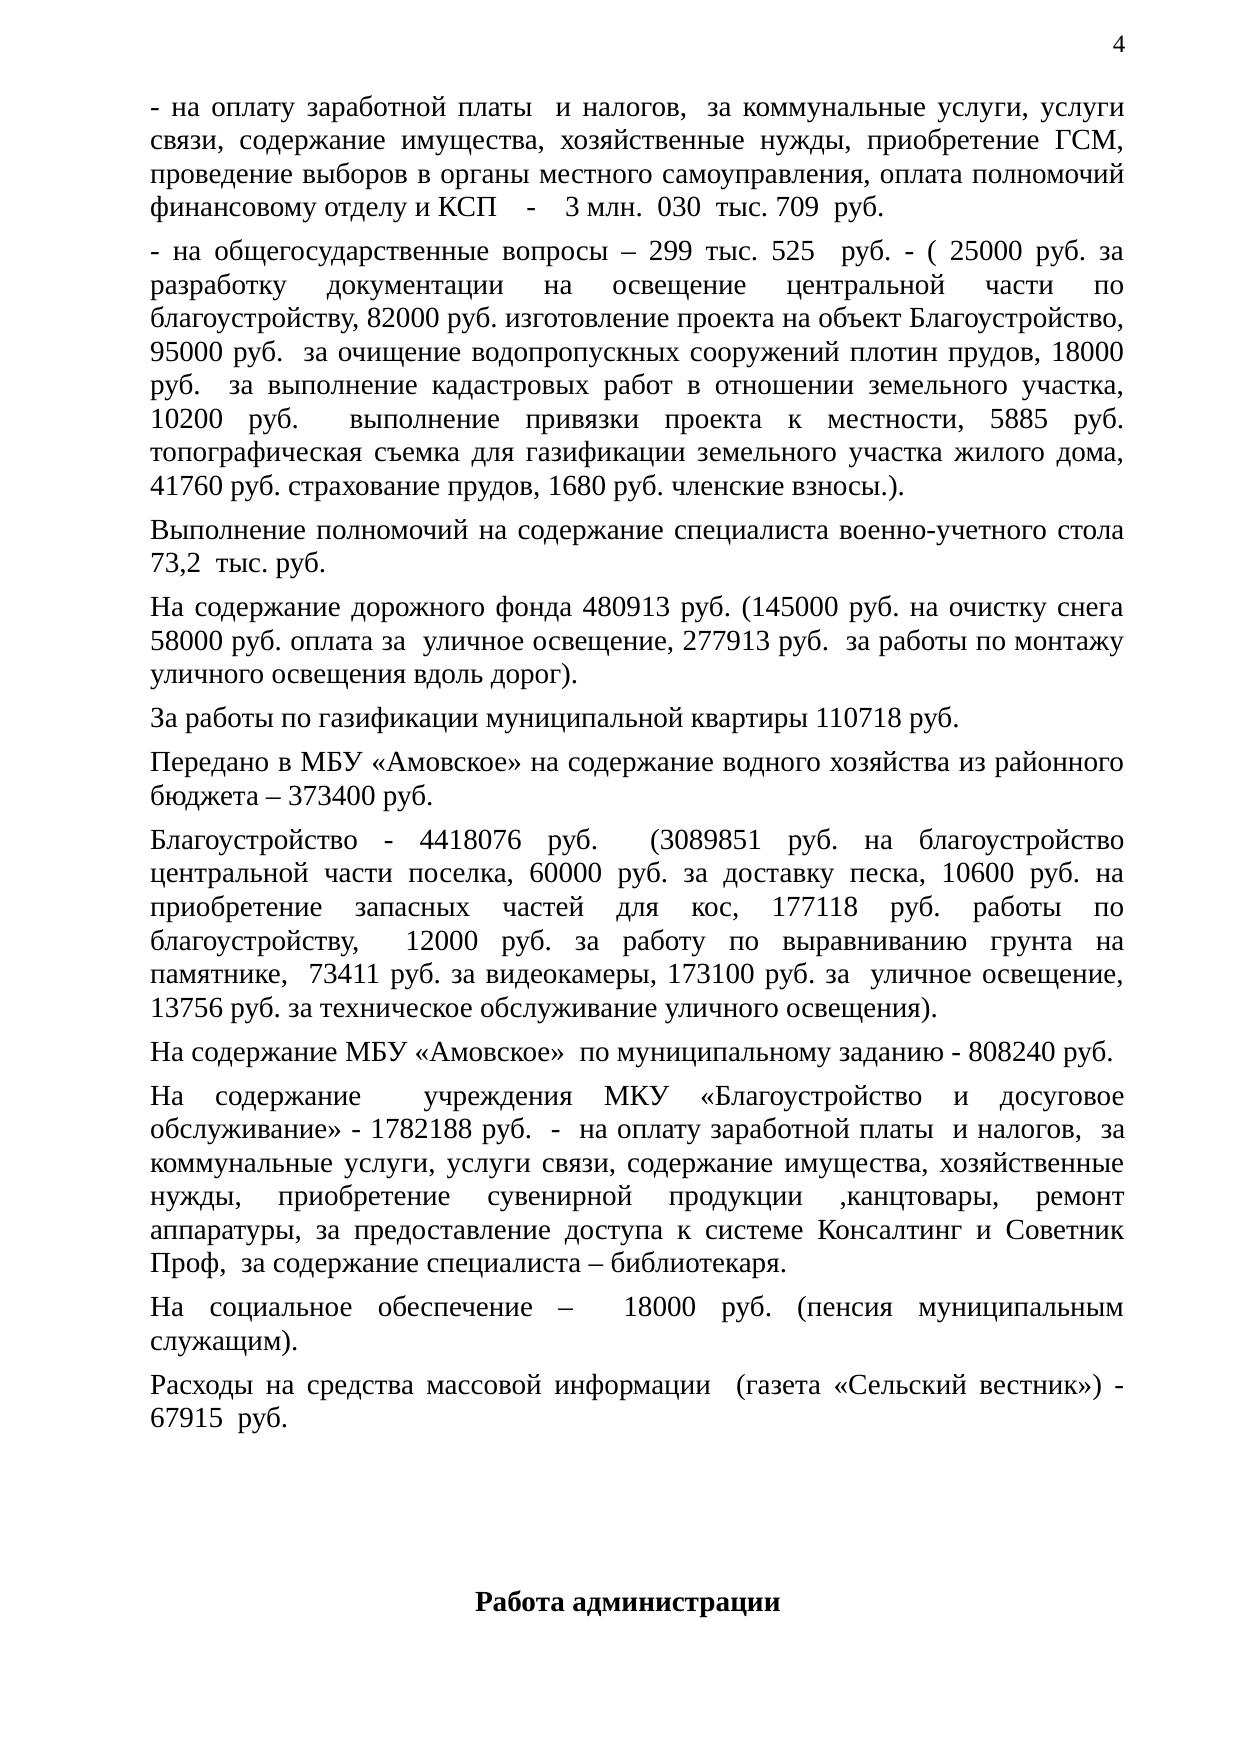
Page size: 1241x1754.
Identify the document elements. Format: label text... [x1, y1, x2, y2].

text На содержание дорожного фонда 480913 руб. (145000 руб. на очистку снега 58000 руб. оплата за уличное освещение, 277913 руб. за работы по монтажу уличного освещения вдоль дорог). [150, 589, 1125, 690]
text На содержание учреждения МКУ «Благоустройство и досуговое обслуживание» - 1782188 руб. - на оплату заработной платы и налогов, за коммунальные услуги, услуги связи, содержание имущества, хозяйственные нужды, приобретение сувенирной продукции ,канцтовары, ремонт аппаратуры, за предоставление доступа к системе Консалтинг и Советник Проф, за содержание специалиста – библиотекаря. [150, 1078, 1125, 1279]
text - на оплату заработной платы и налогов, за коммунальные услуги, услуги связи, содержание имущества, хозяйственные нужды, приобретение ГСМ, проведение выборов в органы местного самоуправления, оплата полномочий финансовому отделу и КСП - 3 млн. 030 тыс. 709 руб. [150, 89, 1125, 223]
text Благоустройство - 4418076 руб. (3089851 руб. на благоустройство центральной части поселка, 60000 руб. за доставку песка, 10600 руб. на приобретение запасных частей для кос, 177118 руб. работы по благоустройству, 12000 руб. за работу по выравниванию грунта на памятнике, 73411 руб. за видеокамеры, 173100 руб. за уличное освещение, 13756 руб. за техническое обслуживание уличного освещения). [150, 822, 1125, 1023]
text Расходы на средства массовой информации (газета «Сельский вестник») - 67915 руб. [150, 1367, 1125, 1434]
text Передано в МБУ «Амовское» на содержание водного хозяйства из районного бюджета – 373400 руб. [150, 744, 1125, 812]
text Выполнение полномочий на содержание специалиста военно-учетного стола 73,2 тыс. руб. [150, 512, 1125, 579]
text На содержание МБУ «Амовское» по муниципальному заданию - 808240 руб. [150, 1034, 1125, 1067]
text На социальное обеспечение – 18000 руб. (пенсия муниципальным служащим). [150, 1289, 1125, 1356]
text - на общегосударственные вопросы – 299 тыс. 525 руб. - ( 25000 руб. за разработку документации на освещение центральной части по благоустройству, 82000 руб. изготовление проекта на объект Благоустройство, 95000 руб. за очищение водопропускных сооружений плотин прудов, 18000 руб. за выполнение кадастровых работ в отношении земельного участка, 10200 руб. выполнение привязки проекта к местности, 5885 руб. топографическая съемка для газификации земельного участка жилого дома, 41760 руб. страхование прудов, 1680 руб. членские взносы.). [150, 233, 1125, 502]
text За работы по газификации муниципальной квартиры 110718 руб. [150, 701, 1125, 734]
text Работа администрации [150, 1584, 1125, 1618]
